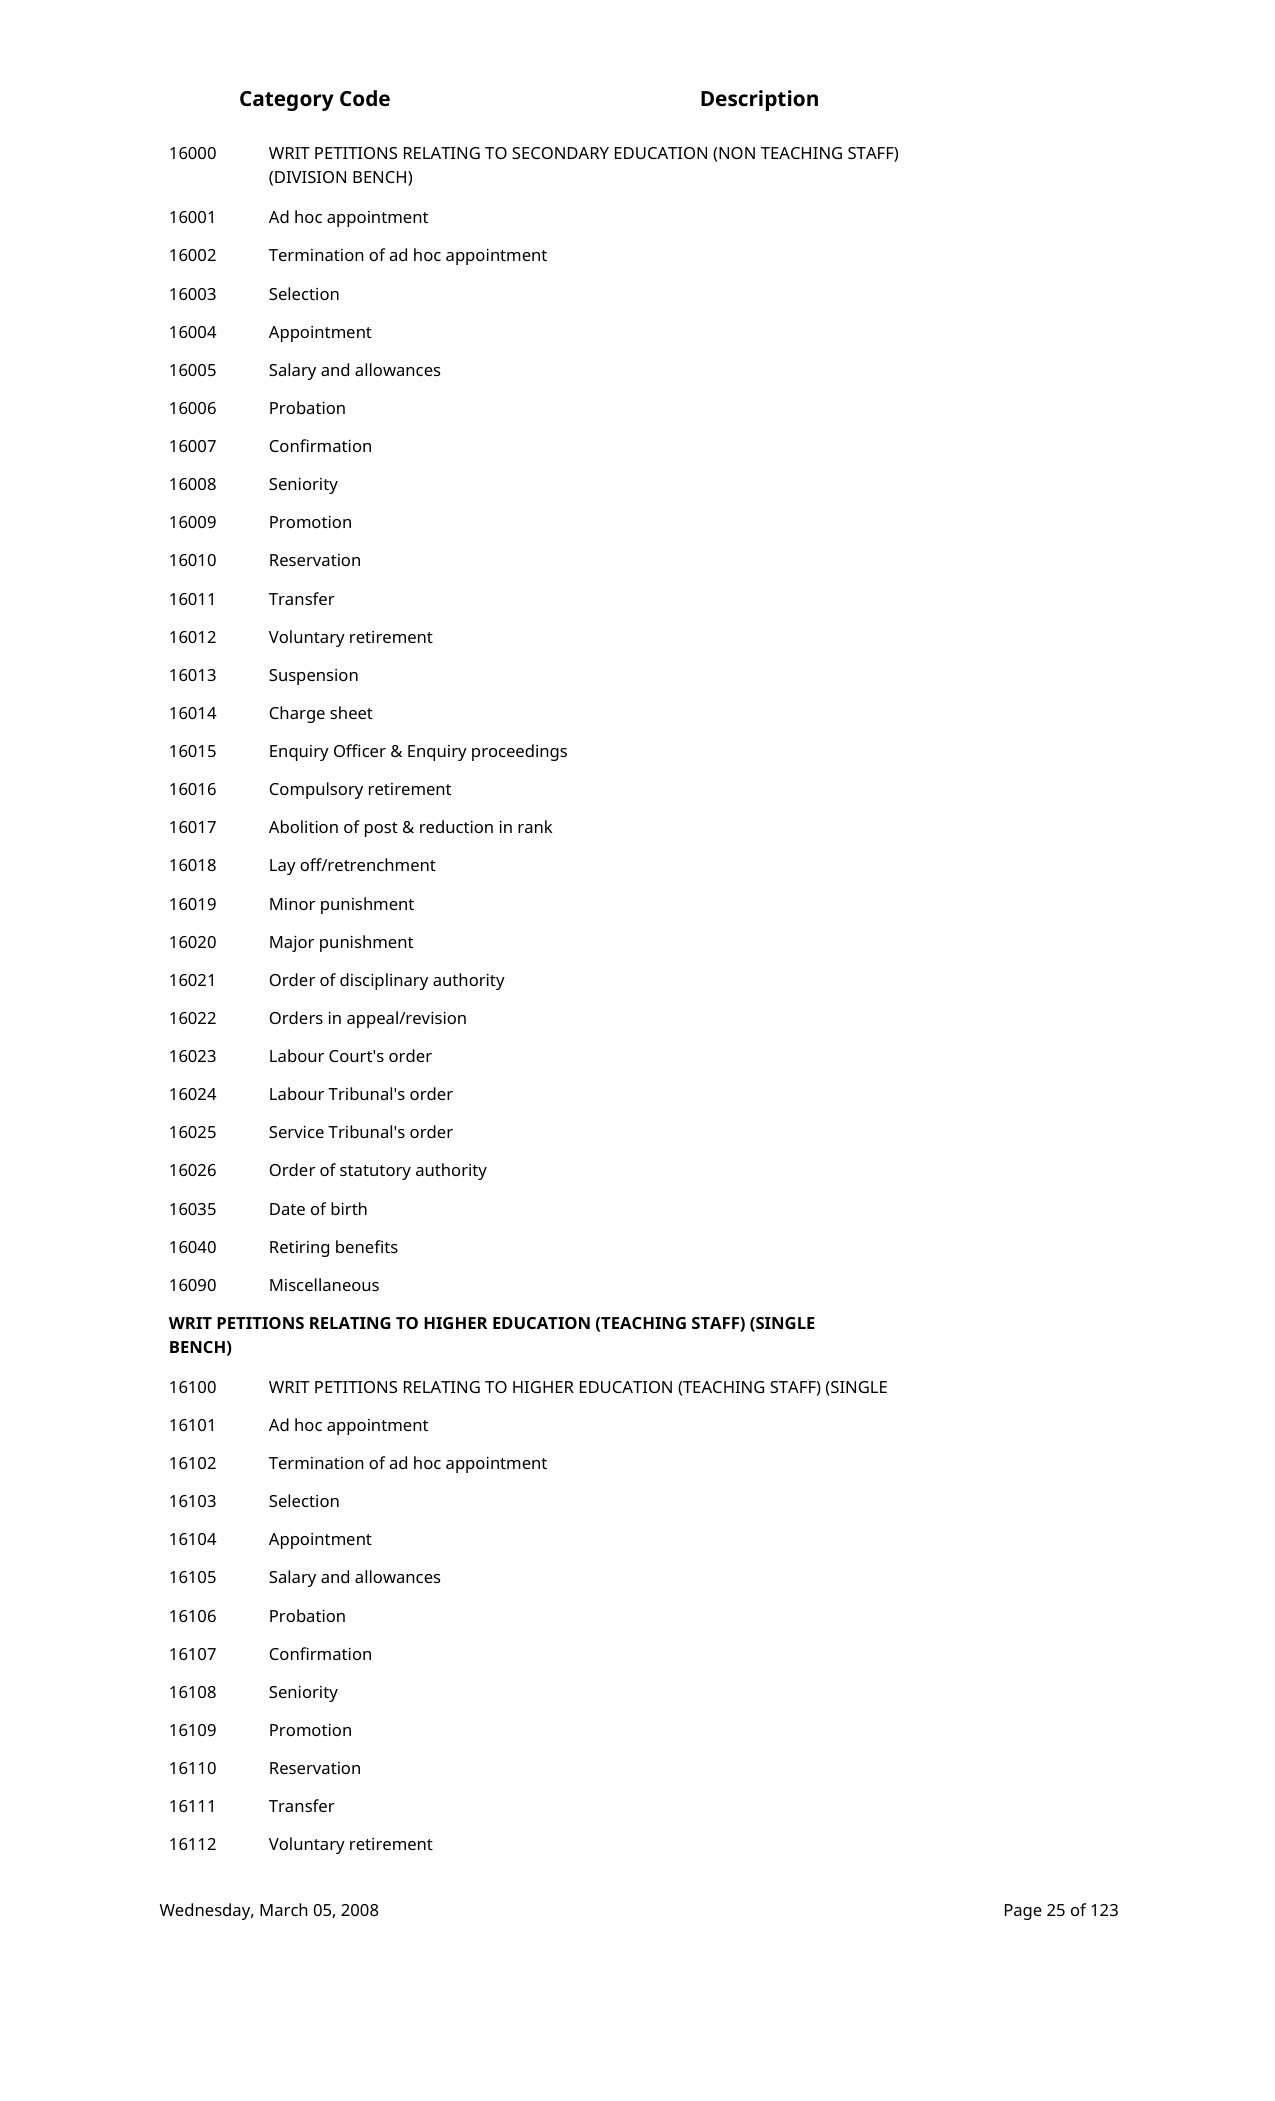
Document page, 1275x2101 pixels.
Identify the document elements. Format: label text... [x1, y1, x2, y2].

text 16100 WRIT PETITIONS RELATING TO HIGHER EDUCATION (TEACHING STAFF) (SINGLE [150, 1374, 1200, 1398]
text 16103 Selection [150, 1489, 1200, 1513]
text 16017 Abolition of post & reduction in rank [150, 815, 1200, 839]
text 16016 Compulsory retirement [150, 777, 1200, 801]
text 16110 Reservation [150, 1756, 1200, 1779]
text 16025 Service Tribunal's order [150, 1120, 1200, 1144]
text 16019 Minor punishment [150, 891, 1200, 915]
text 16008 Seniority [150, 472, 1200, 496]
text 16112 Voluntary retirement [150, 1832, 1200, 1856]
text 16010 Reservation [150, 548, 1200, 572]
text 16002 Termination of ad hoc appointment [150, 243, 1200, 267]
text 16009 Promotion [150, 510, 1200, 534]
text 16102 Termination of ad hoc appointment [150, 1451, 1200, 1474]
text 16108 Seniority [150, 1679, 1200, 1703]
text 16005 Salary and allowances [150, 357, 1200, 381]
text 16012 Voluntary retirement [150, 624, 1200, 648]
text 16004 Appointment [150, 319, 1200, 343]
text 16104 Appointment [150, 1527, 1200, 1551]
text WRIT PETITIONS RELATING TO HIGHER EDUCATION (TEACHING STAFF) (SINGLE [150, 1311, 1200, 1334]
text 16007 Confirmation [150, 434, 1200, 457]
text 16023 Labour Court's order [150, 1044, 1200, 1067]
text 16015 Enquiry Officer & Enquiry proceedings [150, 739, 1200, 762]
text 16024 Labour Tribunal's order [150, 1082, 1200, 1106]
text 16040 Retiring benefits [150, 1234, 1200, 1258]
text Category Code Description [150, 84, 1200, 113]
text 16105 Salary and allowances [150, 1565, 1200, 1589]
text 16003 Selection [150, 281, 1200, 305]
text 16035 Date of birth [150, 1196, 1200, 1220]
text 16021 Order of disciplinary authority [150, 967, 1200, 991]
text 16006 Probation [150, 396, 1200, 419]
text 16022 Orders in appeal/revision [150, 1006, 1200, 1029]
text 16013 Suspension [150, 662, 1200, 686]
text 16101 Ad hoc appointment [150, 1413, 1200, 1436]
text 16090 Miscellaneous [150, 1272, 1200, 1296]
text 16111 Transfer [150, 1794, 1200, 1818]
text 16018 Lay off/retrenchment [150, 853, 1200, 877]
text BENCH) [150, 1334, 1200, 1358]
text 16106 Probation [150, 1603, 1200, 1627]
text 16011 Transfer [150, 586, 1200, 610]
text 16020 Major punishment [150, 929, 1200, 953]
text 16001 Ad hoc appointment [150, 205, 1200, 229]
text 16014 Charge sheet [150, 701, 1200, 724]
text 16026 Order of statutory authority [150, 1158, 1200, 1182]
text 16109 Promotion [150, 1718, 1200, 1741]
text Wednesday, March 05, 2008 Page 25 of 123 [150, 1898, 1200, 1922]
text 16107 Confirmation [150, 1641, 1200, 1665]
text 16000 WRIT PETITIONS RELATING TO SECONDARY EDUCATION (NON TEACHING STAFF) [150, 141, 1200, 165]
text (DIVISION BENCH) [150, 165, 1200, 188]
